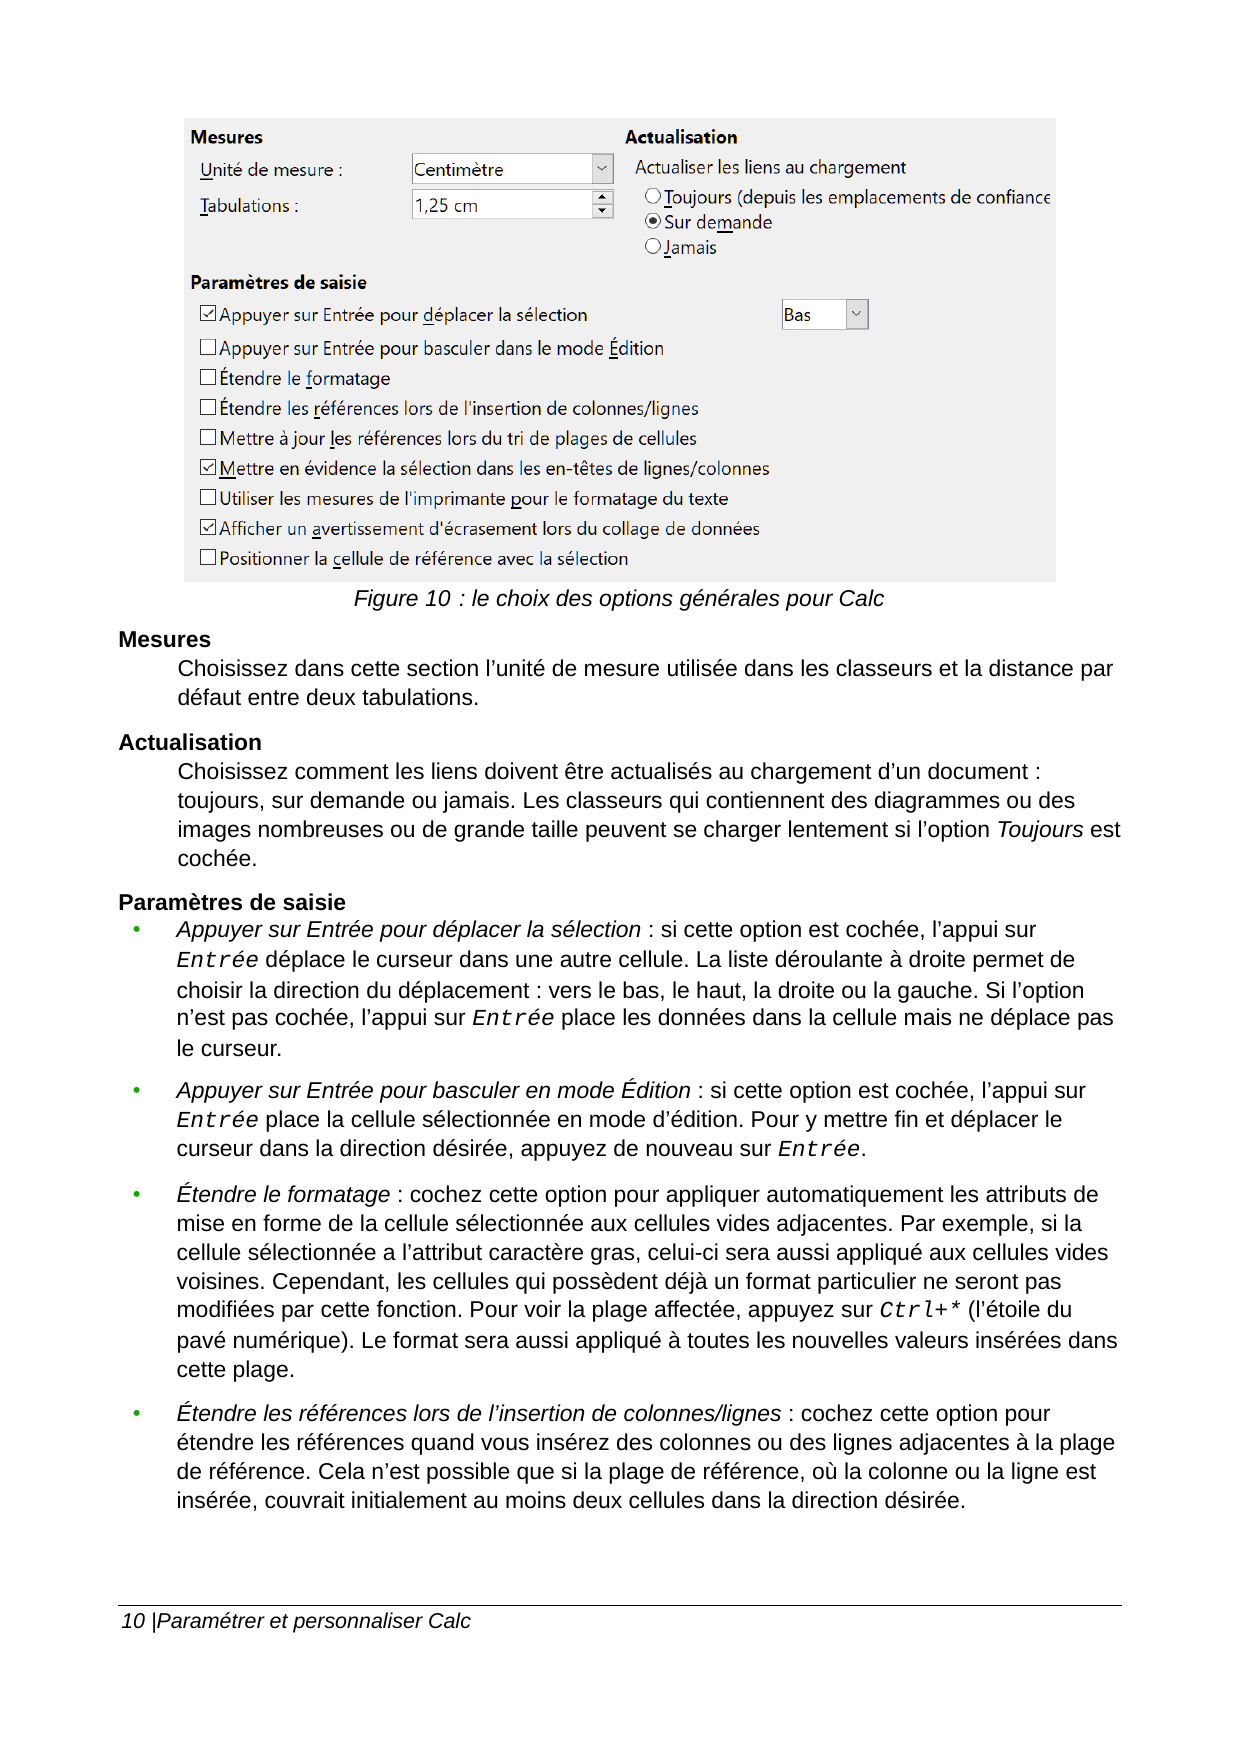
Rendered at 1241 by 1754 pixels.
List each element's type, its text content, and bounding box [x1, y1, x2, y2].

subtitle Actualisation [118, 725, 1122, 755]
subtitle Mesures [118, 623, 1122, 652]
list Étendre le formatage : cochez cette option pour appliquer automatiquement les attributs de mise en forme de la cellule sélectionnée aux cellules vides adjacentes. Par exemple, si la cellule sélectionnée a l’attribut caractère gras, celui-ci sera aussi appliqué aux cellules vides voisines. Cependant, les cellules qui possèdent déjà un format particulier ne seront pas modifiées par cette fonction. Pour voir la plage affectée, appuyez sur Ctrl+* (l’étoile du pavé numérique). Le format sera aussi appliqué à toutes les nouvelles valeurs insérées dans cette plage. [133, 1178, 1122, 1382]
list Choisissez comment les liens doivent être actualisés au chargement d’un document : toujours, sur demande ou jamais. Les classeurs qui contiennent des diagrammes ou des images nombreuses ou de grande taille peuvent se charger lentement si l’option Toujours est cochée. [177, 755, 1122, 871]
subtitle Paramètres de saisie [118, 886, 1122, 916]
list Étendre les références lors de l’insertion de colonnes/lignes : cochez cette option pour étendre les références quand vous insérez des colonnes ou des lignes adjacentes à la plage de référence. Cela n’est possible que si la plage de référence, où la colonne ou la ligne est insérée, couvrait initialement au moins deux cellules dans la direction désirée. [133, 1397, 1122, 1513]
list Appuyer sur Entrée pour déplacer la sélection : si cette option est cochée, l’appui sur Entrée déplace le curseur dans une autre cellule. La liste déroulante à droite permet de choisir la direction du déplacement : vers le bas, le haut, la droite ou la gauche. Si l’option n’est pas cochée, l’appui sur Entrée place les données dans la cellule mais ne déplace pas le curseur. [133, 916, 1122, 1061]
list Appuyer sur Entrée pour basculer en mode Édition : si cette option est cochée, l’appui sur Entrée place la cellule sélectionnée en mode d’édition. Pour y mettre fin et déplacer le curseur dans la direction désirée, appuyez de nouveau sur Entrée. [133, 1076, 1122, 1163]
text Figure 10 : le choix des options générales pour Calc [118, 582, 1122, 611]
list Choisissez dans cette section l’unité de mesure utilisée dans les classeurs et la distance par défaut entre deux tabulations. [177, 652, 1122, 711]
picture [183, 118, 1057, 582]
